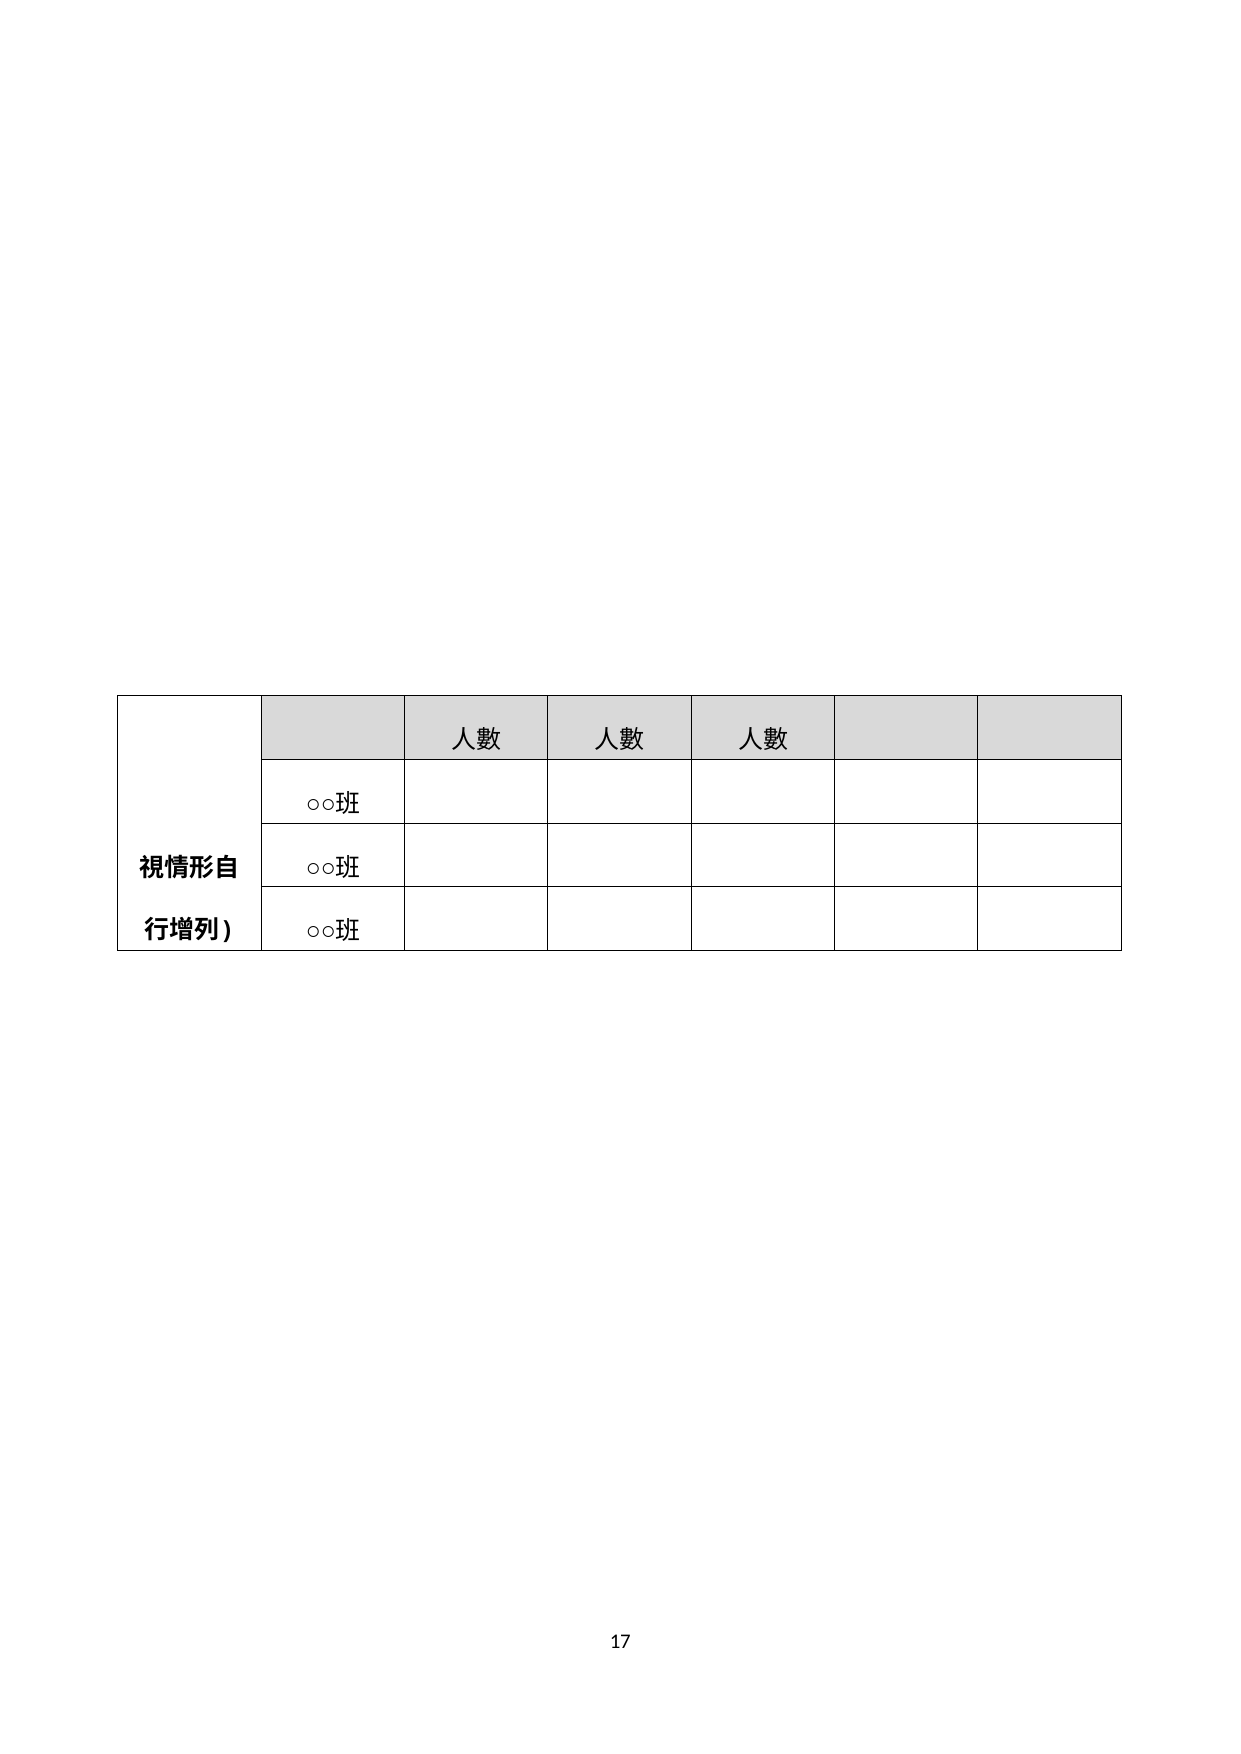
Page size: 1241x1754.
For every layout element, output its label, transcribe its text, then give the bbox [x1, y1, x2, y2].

table_cell [405, 760, 547, 822]
table_cell [692, 760, 834, 822]
table_cell ○○班 [262, 887, 404, 949]
table_cell [978, 824, 1121, 886]
table_cell 人數 [405, 696, 547, 759]
table_cell [978, 887, 1121, 949]
table_cell [835, 760, 977, 822]
table_cell [835, 887, 977, 949]
table_cell [835, 696, 977, 759]
table_cell [405, 824, 547, 886]
table_cell [692, 824, 834, 886]
table_cell [978, 696, 1121, 759]
table_cell [978, 760, 1121, 822]
table_cell 人數 [548, 696, 691, 759]
table_cell [692, 887, 834, 949]
table_cell ○○班 [262, 760, 404, 822]
table_cell 視情形自行增列) [118, 696, 261, 949]
table_cell 人數 [692, 696, 834, 759]
table_cell [548, 887, 691, 949]
table_cell [405, 887, 547, 949]
table_cell [262, 696, 404, 759]
table_cell ○○班 [262, 824, 404, 886]
table_cell [548, 824, 691, 886]
table_cell [548, 760, 691, 822]
table_cell [835, 824, 977, 886]
